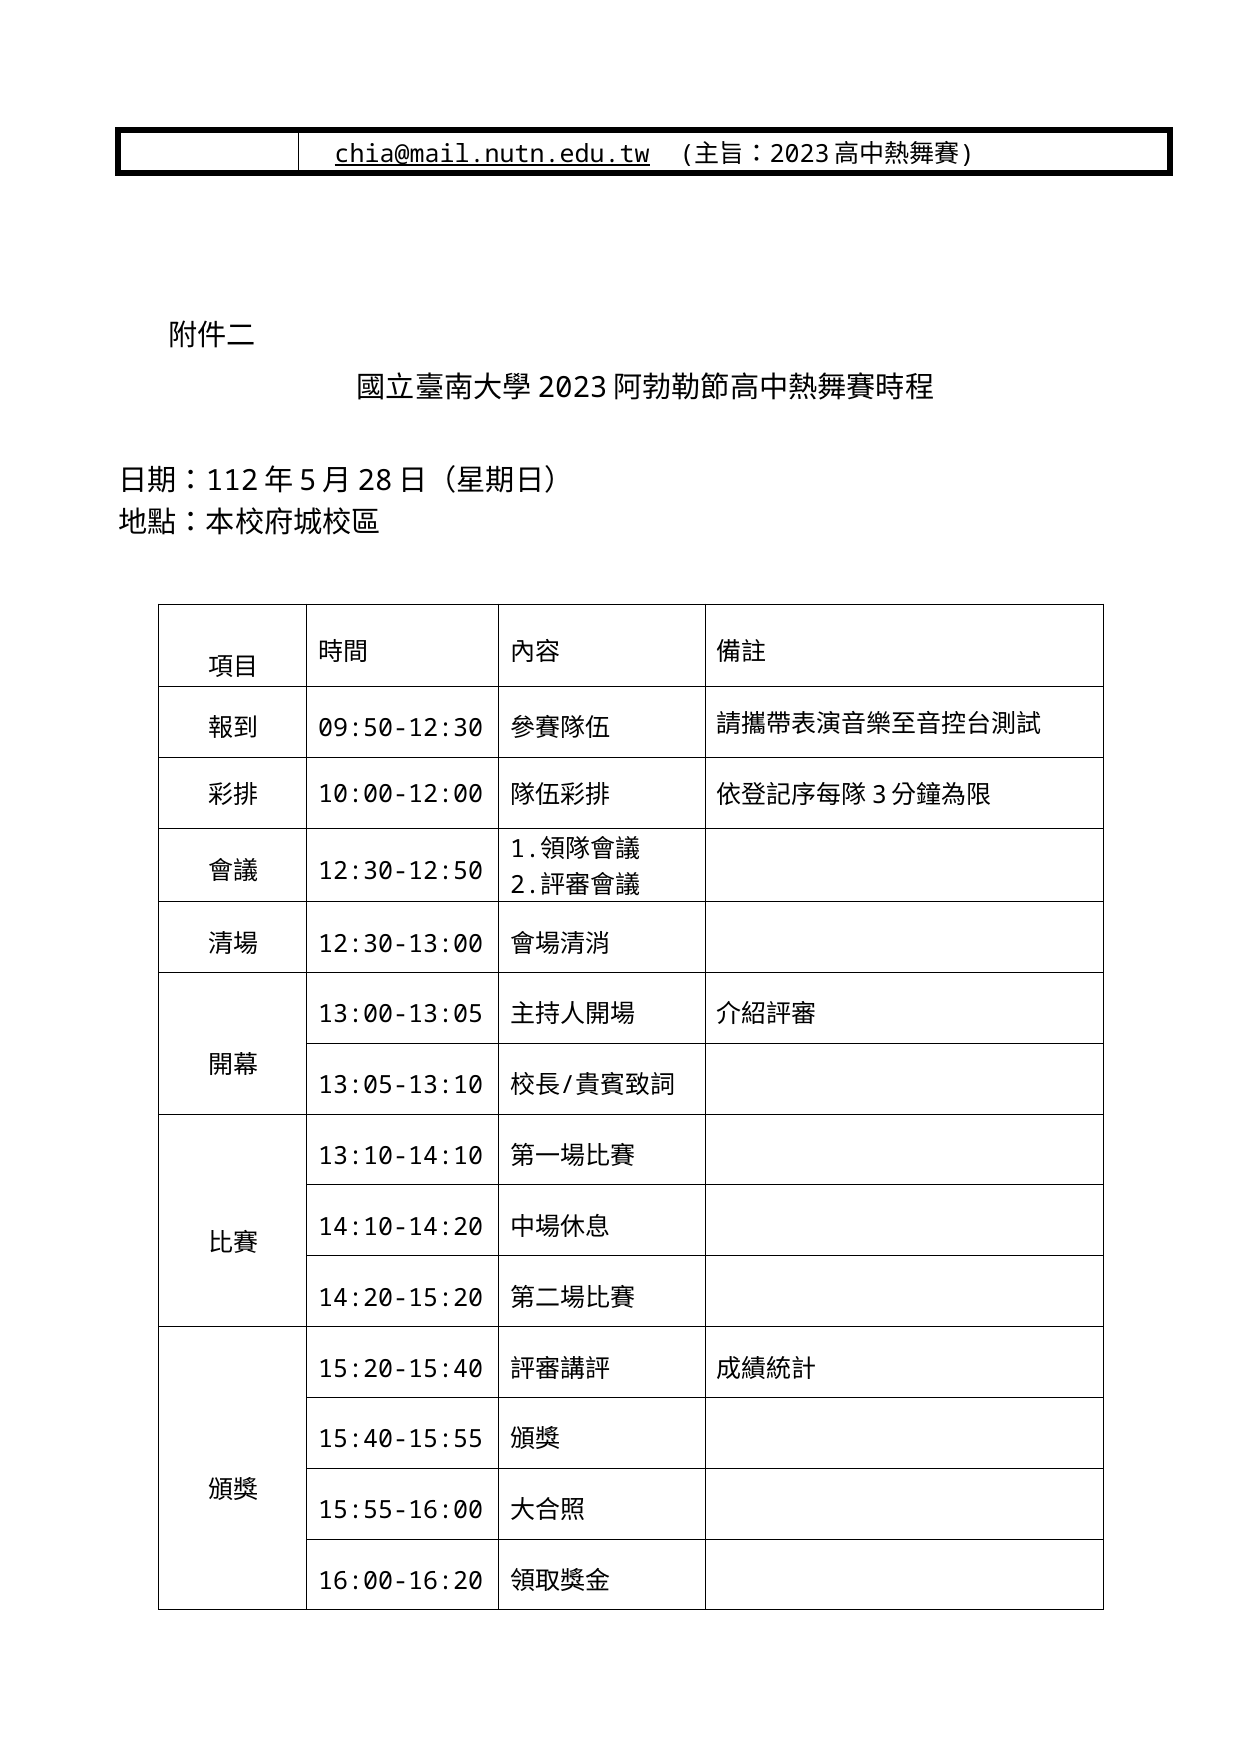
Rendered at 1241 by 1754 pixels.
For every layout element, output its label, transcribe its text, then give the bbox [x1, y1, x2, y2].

table_header 內容 [499, 605, 705, 686]
table_cell 大合照 [499, 1469, 705, 1538]
table_cell 13:00-13:05 [307, 973, 498, 1043]
table_cell 比賽 [159, 1115, 306, 1326]
table_cell 16:00-16:20 [307, 1540, 498, 1609]
table_cell [706, 1469, 1103, 1538]
table_cell 09:50-12:30 [307, 687, 498, 757]
table_cell 第二場比賽 [499, 1256, 705, 1326]
table_cell 15:55-16:00 [307, 1469, 498, 1538]
table_cell 12:30-13:00 [307, 902, 498, 972]
table_header 備註 [706, 605, 1103, 686]
table_cell 頒獎 [159, 1327, 306, 1609]
table_cell 主持人開場 [499, 973, 705, 1043]
table_cell 依登記序每隊3分鐘為限 [706, 758, 1103, 827]
table_cell 中場休息 [499, 1185, 705, 1255]
table_cell 15:20-15:40 [307, 1327, 498, 1397]
table_cell [706, 1044, 1103, 1113]
table_cell [706, 1540, 1103, 1609]
table_cell 報到 [159, 687, 306, 757]
table_cell 會場清消 [499, 902, 705, 972]
table_cell 會議 [159, 829, 306, 901]
table_cell 請攜帶表演音樂至音控台測試 [706, 687, 1103, 757]
table_cell 評審講評 [499, 1327, 705, 1397]
table_cell 12:30-12:50 [307, 829, 498, 901]
table_cell 頒獎 [499, 1398, 705, 1468]
table_cell 15:40-15:55 [307, 1398, 498, 1468]
text 附件二 [118, 311, 1122, 353]
table_cell 13:10-14:10 [307, 1115, 498, 1184]
table_cell 14:10-14:20 [307, 1185, 498, 1255]
table_cell 14:20-15:20 [307, 1256, 498, 1326]
table_header 時間 [307, 605, 498, 686]
table_cell [706, 1256, 1103, 1326]
table_cell [706, 902, 1103, 972]
table_cell 13:05-13:10 [307, 1044, 498, 1113]
table_cell 1.領隊會議 2.評審會議 [499, 829, 705, 901]
table_cell 開幕 [159, 973, 306, 1113]
table_cell 隊伍彩排 [499, 758, 705, 827]
table_cell 彩排 [159, 758, 306, 827]
table_cell 介紹評審 [706, 973, 1103, 1043]
table_cell 校長/貴賓致詞 [499, 1044, 705, 1113]
table_cell 成績統計 [706, 1327, 1103, 1397]
text 國立臺南大學2023阿勃勒節高中熱舞賽時程 [118, 364, 1122, 406]
table_cell 清場 [159, 902, 306, 972]
table_cell [706, 1398, 1103, 1468]
table_cell 第一場比賽 [499, 1115, 705, 1184]
table_cell [706, 1115, 1103, 1184]
text 地點：本校府城校區 [118, 499, 1122, 541]
text 日期：112年5月28日（星期日） [118, 456, 1122, 499]
table_cell chia@mail.nutn.edu.tw (主旨：2023高中熱舞賽) [299, 133, 1167, 169]
table_cell [706, 829, 1103, 901]
table_cell 領取獎金 [499, 1540, 705, 1609]
table_cell 參賽隊伍 [499, 687, 705, 757]
table_header 項目 [159, 605, 306, 686]
table_cell 10:00-12:00 [307, 758, 498, 827]
table_cell [121, 133, 298, 169]
table_cell [706, 1185, 1103, 1255]
